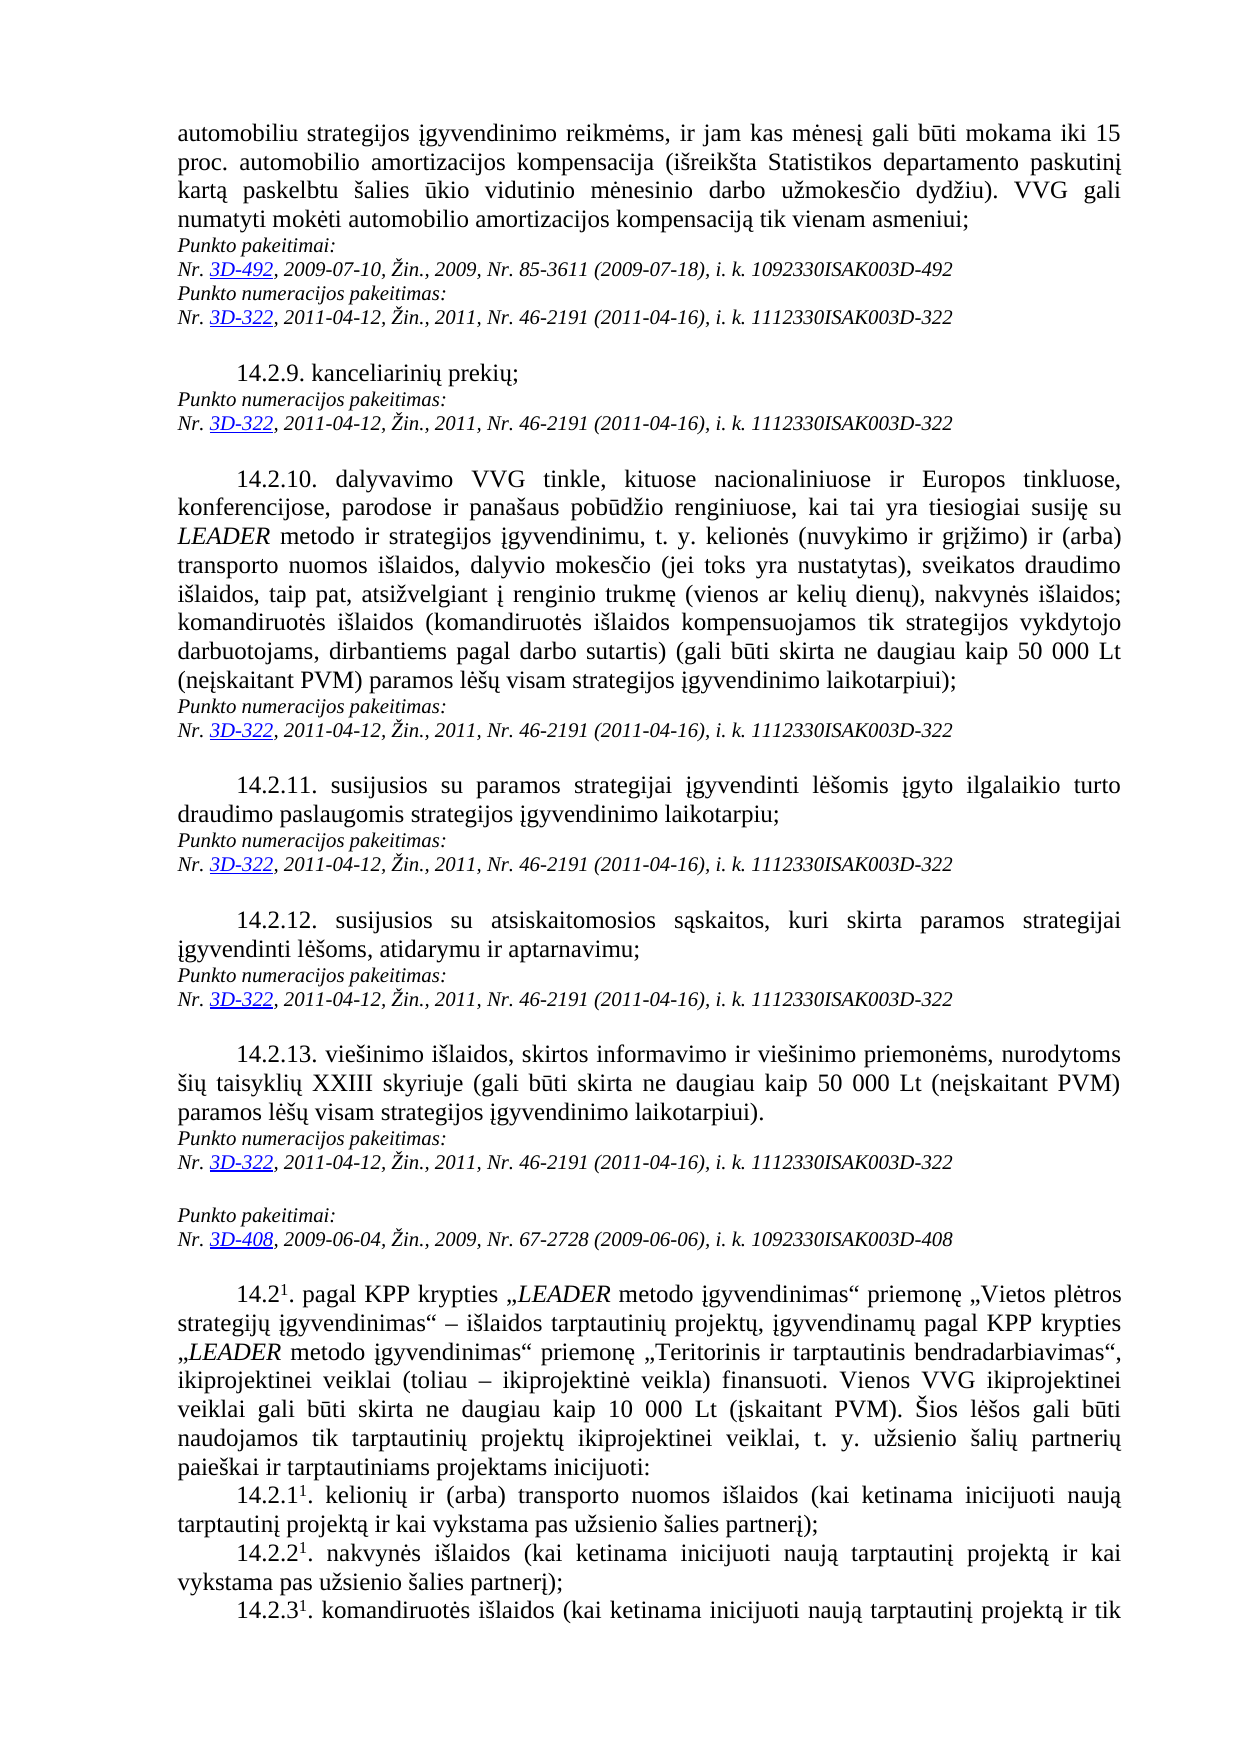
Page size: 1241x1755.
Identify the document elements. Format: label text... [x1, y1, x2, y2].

text automobiliu strategijos įgyvendinimo reikmėms, ir jam kas mėnesį gali būti mokama iki 15 proc. automobilio amortizacijos kompensacija (išreikšta Statistikos departamento paskutinį kartą paskelbtu šalies ūkio vidutinio mėnesinio darbo užmokesčio dydžiu). VVG gali numatyti mokėti automobilio amortizacijos kompensaciją tik vienam asmeniui; [177, 118, 1122, 233]
text 14.21. pagal KPP krypties „LEADER metodo įgyvendinimas“ priemonę „Vietos plėtros strategijų įgyvendinimas“ – išlaidos tarptautinių projektų, įgyvendinamų pagal KPP krypties „LEADER metodo įgyvendinimas“ priemonę „Teritorinis ir tarptautinis bendradarbiavimas“, ikiprojektinei veiklai (toliau – ikiprojektinė veikla) finansuoti. Vienos VVG ikiprojektinei veiklai gali būti skirta ne daugiau kaip 10 000 Lt (įskaitant PVM). Šios lėšos gali būti naudojamos tik tarptautinių projektų ikiprojektinei veiklai, t. y. užsienio šalių partnerių paieškai ir tarptautiniams projektams inicijuoti: [177, 1279, 1122, 1481]
text Nr. 3D-322, 2011-04-12, Žin., 2011, Nr. 46-2191 (2011-04-16), i. k. 1112330ISAK003D-322 [177, 852, 1122, 876]
text 14.2.9. kanceliarinių prekių; [177, 358, 1122, 387]
text Nr. 3D-322, 2011-04-12, Žin., 2011, Nr. 46-2191 (2011-04-16), i. k. 1112330ISAK003D-322 [177, 718, 1122, 742]
text 14.2.12. susijusios su atsiskaitomosios sąskaitos, kuri skirta paramos strategijai įgyvendinti lėšoms, atidarymu ir aptarnavimu; [177, 905, 1122, 962]
text Punkto numeracijos pakeitimas: [177, 1126, 1122, 1150]
text 14.2.13. viešinimo išlaidos, skirtos informavimo ir viešinimo priemonėms, nurodytoms šių taisyklių XXIII skyriuje (gali būti skirta ne daugiau kaip 50 000 Lt (neįskaitant PVM) paramos lėšų visam strategijos įgyvendinimo laikotarpiui). [177, 1039, 1122, 1126]
text Punkto pakeitimai: [177, 1202, 1122, 1227]
text 14.2.11. susijusios su paramos strategijai įgyvendinti lėšomis įgyto ilgalaikio turto draudimo paslaugomis strategijos įgyvendinimo laikotarpiu; [177, 771, 1122, 828]
text 14.2.10. dalyvavimo VVG tinkle, kituose nacionaliniuose ir Europos tinkluose, konferencijose, parodose ir panašaus pobūdžio renginiuose, kai tai yra tiesiogiai susiję su LEADER metodo ir strategijos įgyvendinimu, t. y. kelionės (nuvykimo ir grįžimo) ir (arba) transporto nuomos išlaidos, dalyvio mokesčio (jei toks yra nustatytas), sveikatos draudimo išlaidos, taip pat, atsižvelgiant į renginio trukmę (vienos ar kelių dienų), nakvynės išlaidos; komandiruotės išlaidos (komandiruotės išlaidos kompensuojamos tik strategijos vykdytojo darbuotojams, dirbantiems pagal darbo sutartis) (gali būti skirta ne daugiau kaip 50 000 Lt (neįskaitant PVM) paramos lėšų visam strategijos įgyvendinimo laikotarpiui); [177, 464, 1122, 694]
text Nr. 3D-322, 2011-04-12, Žin., 2011, Nr. 46-2191 (2011-04-16), i. k. 1112330ISAK003D-322 [177, 305, 1122, 329]
text 14.2.11. kelionių ir (arba) transporto nuomos išlaidos (kai ketinama inicijuoti naują tarptautinį projektą ir kai vykstama pas užsienio šalies partnerį); [177, 1481, 1122, 1538]
text 14.2.31. komandiruotės išlaidos (kai ketinama inicijuoti naują tarptautinį projektą ir tik [177, 1596, 1122, 1624]
text Nr. 3D-408, 2009-06-04, Žin., 2009, Nr. 67-2728 (2009-06-06), i. k. 1092330ISAK003D-408 [177, 1227, 1122, 1251]
text Nr. 3D-322, 2011-04-12, Žin., 2011, Nr. 46-2191 (2011-04-16), i. k. 1112330ISAK003D-322 [177, 411, 1122, 435]
text Nr. 3D-492, 2009-07-10, Žin., 2009, Nr. 85-3611 (2009-07-18), i. k. 1092330ISAK003D-492 [177, 257, 1122, 281]
text Punkto numeracijos pakeitimas: [177, 281, 1122, 305]
text Nr. 3D-322, 2011-04-12, Žin., 2011, Nr. 46-2191 (2011-04-16), i. k. 1112330ISAK003D-322 [177, 987, 1122, 1011]
text Punkto numeracijos pakeitimas: [177, 962, 1122, 987]
text Nr. 3D-322, 2011-04-12, Žin., 2011, Nr. 46-2191 (2011-04-16), i. k. 1112330ISAK003D-322 [177, 1150, 1122, 1174]
text Punkto numeracijos pakeitimas: [177, 387, 1122, 411]
text Punkto numeracijos pakeitimas: [177, 694, 1122, 718]
text Punkto pakeitimai: [177, 233, 1122, 257]
text 14.2.21. nakvynės išlaidos (kai ketinama inicijuoti naują tarptautinį projektą ir kai vykstama pas užsienio šalies partnerį); [177, 1538, 1122, 1596]
text Punkto numeracijos pakeitimas: [177, 828, 1122, 852]
